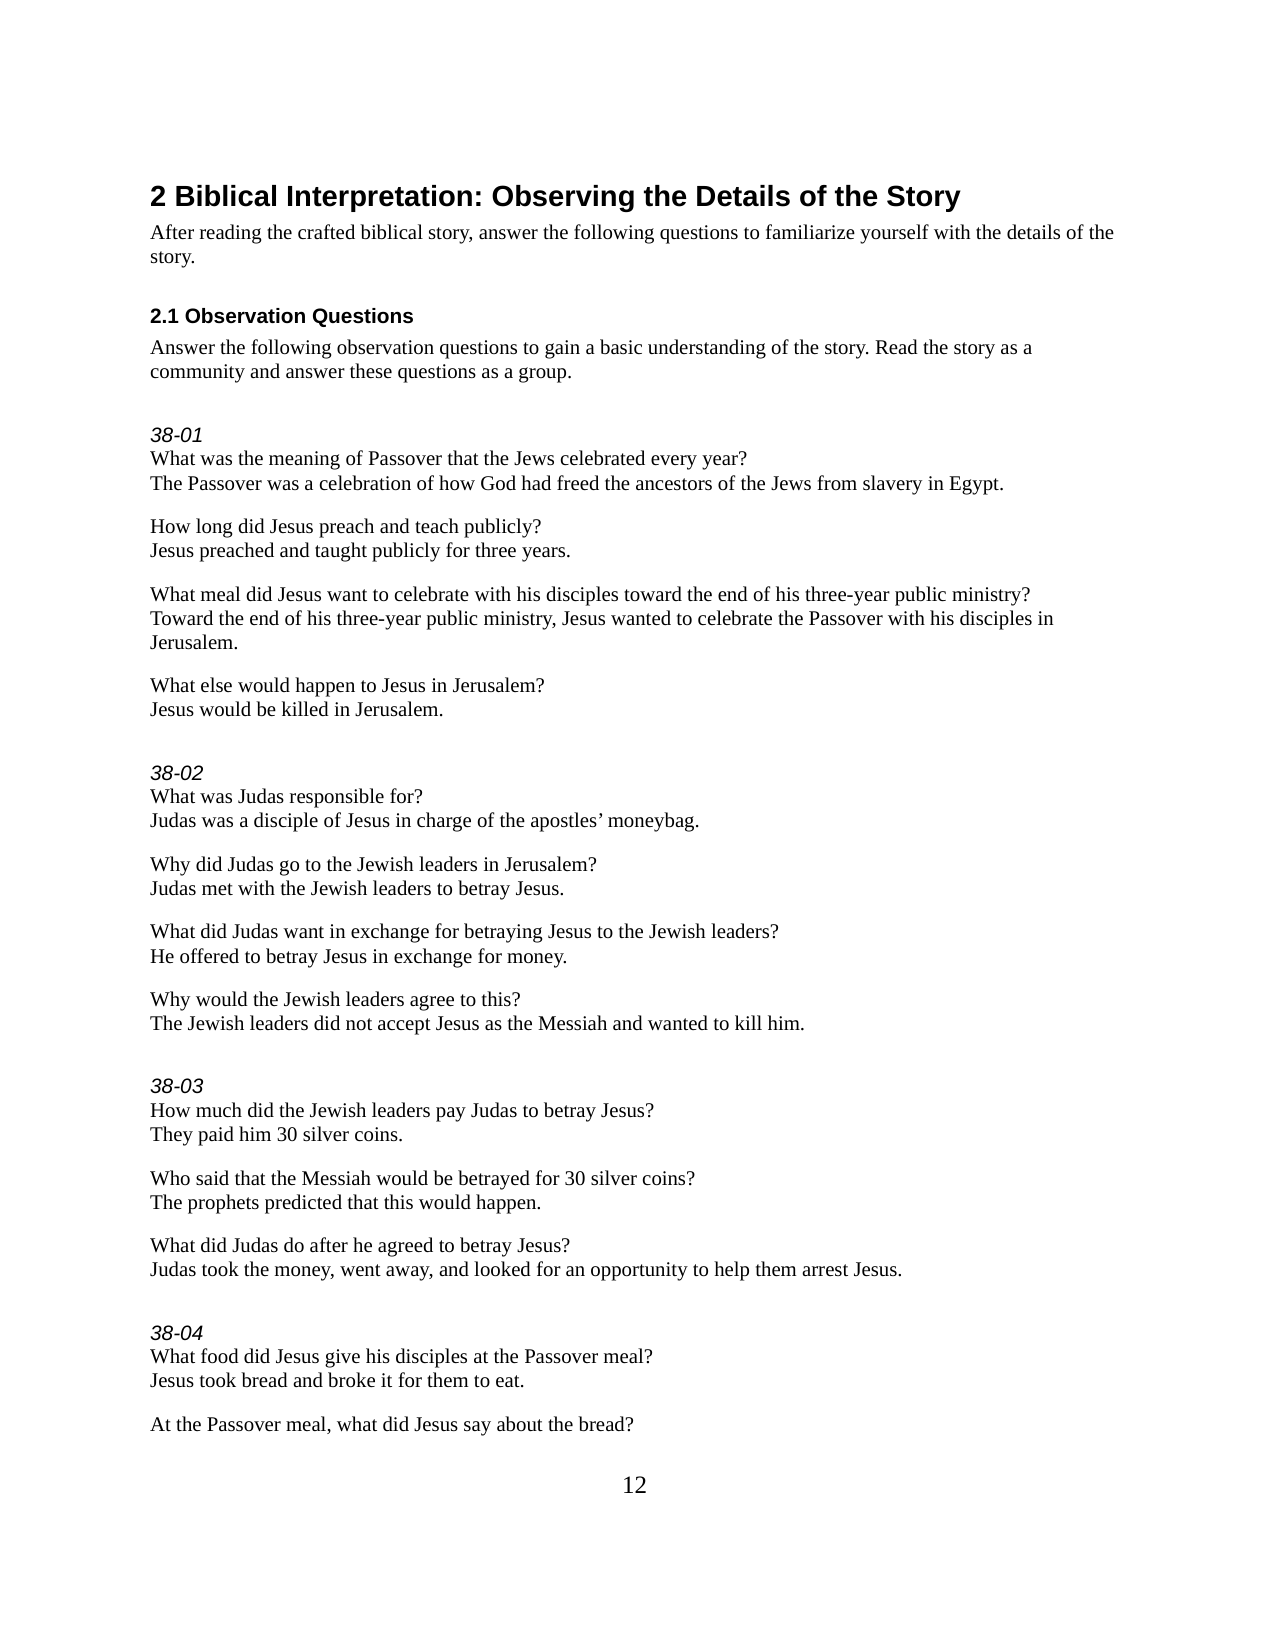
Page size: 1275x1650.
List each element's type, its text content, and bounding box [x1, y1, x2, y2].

subtitle 38-03 [150, 1074, 1125, 1098]
text Why did Judas go to the Jewish leaders in Jerusalem? Judas met with the Jewish leaders to betray Jesus. [150, 852, 1125, 900]
text How long did Jesus preach and teach publicly? Jesus preached and taught publicly for three years. [150, 514, 1125, 562]
text What was the meaning of Passover that the Jews celebrated every year? The Passover was a celebration of how God had freed the ancestors of the Jews from slavery in Egypt. [150, 446, 1125, 494]
text After reading the crafted biblical story, answer the following questions to familiarize yourself with the details of the story. [150, 220, 1125, 268]
text What meal did Jesus want to celebrate with his disciples toward the end of his three-year public ministry? Toward the end of his three-year public ministry, Jesus wanted to celebrate the Passover with his disciples in Jerusalem. [150, 582, 1125, 654]
text How much did the Jewish leaders pay Judas to betray Jesus? They paid him 30 silver coins. [150, 1098, 1125, 1146]
subtitle 38-02 [150, 760, 1125, 784]
text What did Judas do after he agreed to betray Jesus? Judas took the money, went away, and looked for an opportunity to help them arrest Jesus. [150, 1233, 1125, 1281]
text Answer the following observation questions to gain a basic understanding of the story. Read the story as a community and answer these questions as a group. [150, 335, 1125, 383]
subtitle 2 Biblical Interpretation: Observing the Details of the Story [150, 179, 1125, 212]
text At the Passover meal, what did Jesus say about the bread? [150, 1412, 1125, 1436]
text What else would happen to Jesus in Jerusalem? Jesus would be killed in Jerusalem. [150, 673, 1125, 721]
text Who said that the Messiah would be betrayed for 30 silver coins? The prophets predicted that this would happen. [150, 1166, 1125, 1214]
text Why would the Jewish leaders agree to this? The Jewish leaders did not accept Jesus as the Messiah and wanted to kill him. [150, 987, 1125, 1035]
text What was Judas responsible for? Judas was a disciple of Jesus in charge of the apostles’ moneybag. [150, 784, 1125, 832]
subtitle 38-01 [150, 422, 1125, 446]
subtitle 2.1 Observation Questions [150, 304, 1125, 328]
text What did Judas want in exchange for betraying Jesus to the Jewish leaders? He offered to betray Jesus in exchange for money. [150, 919, 1125, 968]
subtitle 38-04 [150, 1320, 1125, 1344]
text What food did Jesus give his disciples at the Passover meal? Jesus took bread and broke it for them to eat. [150, 1344, 1125, 1392]
